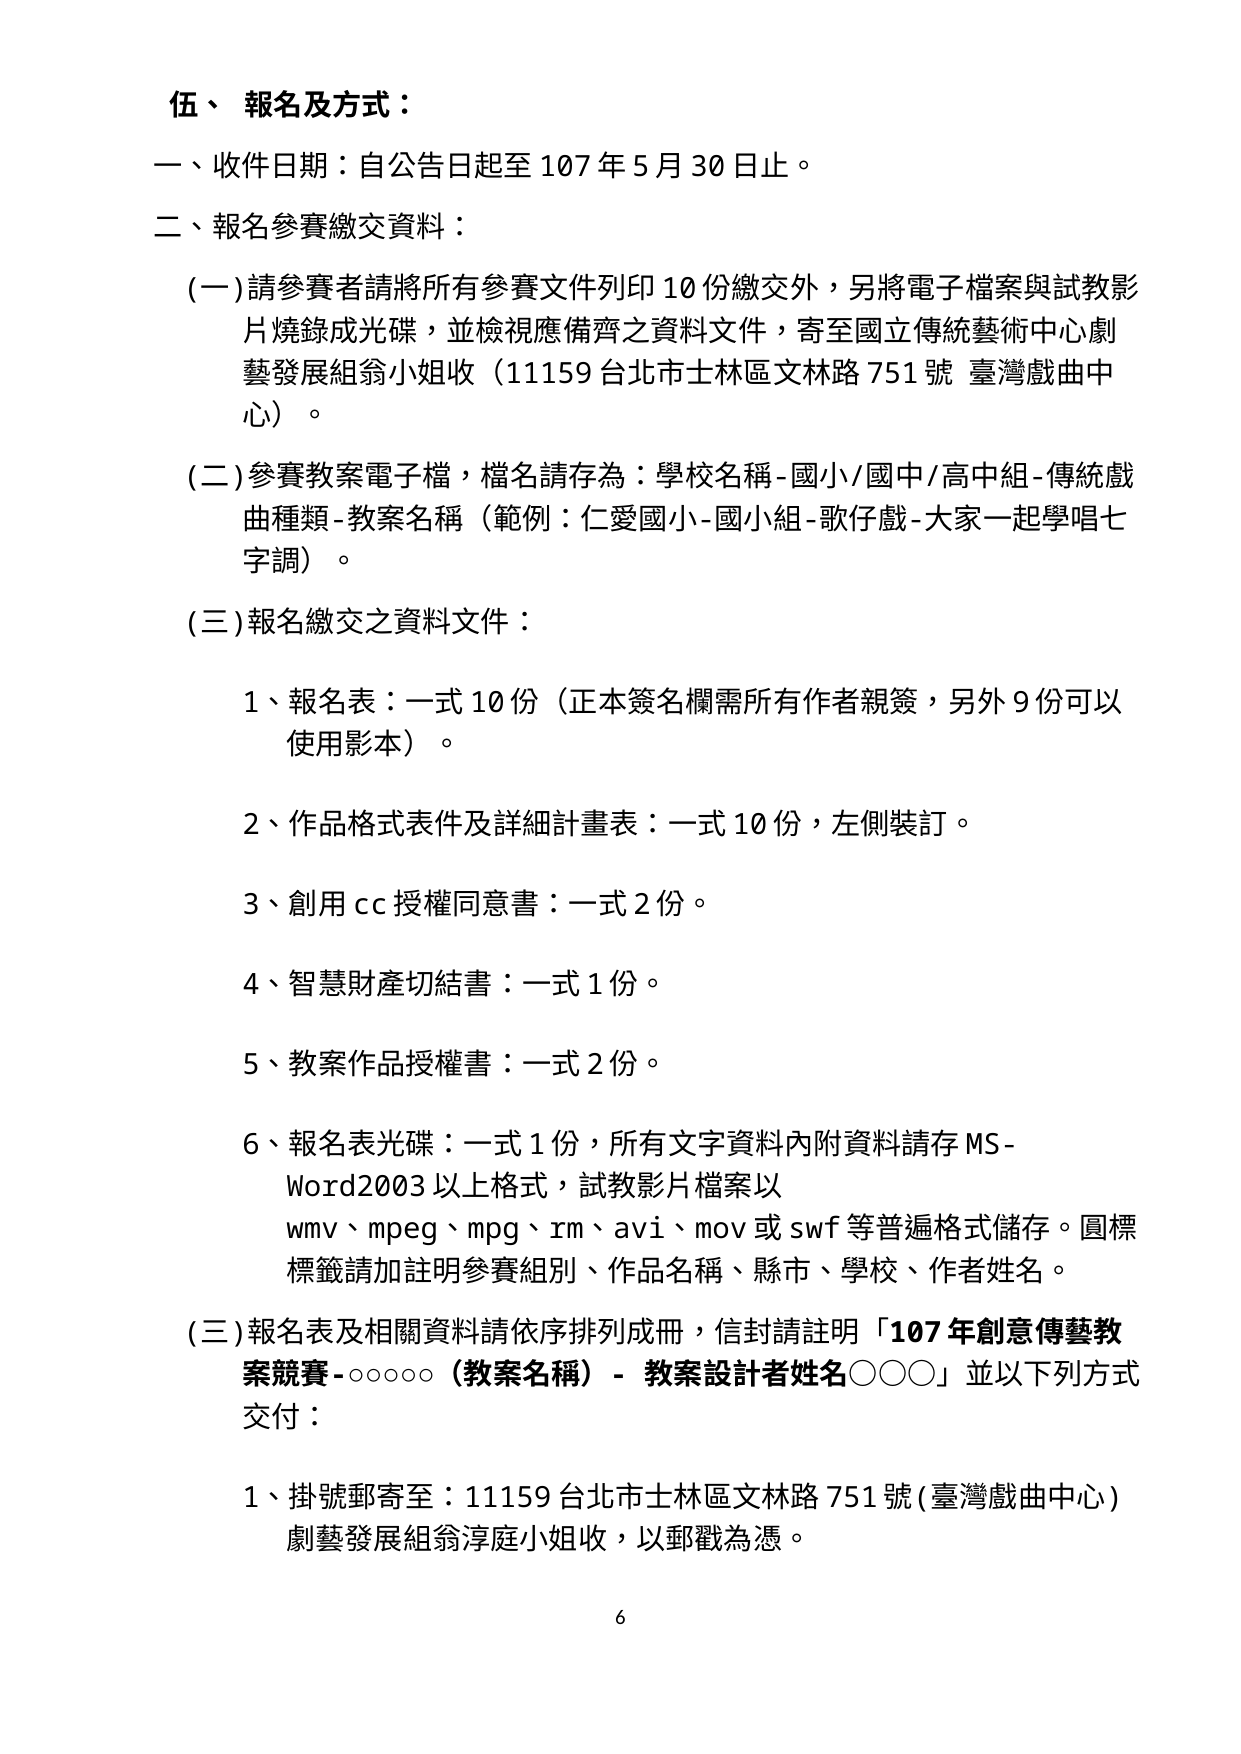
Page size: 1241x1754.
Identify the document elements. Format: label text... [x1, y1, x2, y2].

text 一、收件日期：自公告日起至107年5月30日止。 [153, 142, 1146, 185]
text (三)報名繳交之資料文件： [183, 599, 1146, 641]
text 4、智慧財產切結書：一式1份。 [242, 961, 1146, 1003]
text (二)參賽教案電子檔，檔名請存為：學校名稱-國小/國中/高中組-傳統戲曲種類-教案名稱（範例：仁愛國小-國小組-歌仔戲-大家一起學唱七字調）。 [183, 453, 1146, 580]
text (一)請參賽者請將所有參賽文件列印10份繳交外，另將電子檔案與試教影片燒錄成光碟，並檢視應備齊之資料文件，寄至國立傳統藝術中心劇藝發展組翁小姐收（11159台北市士林區文林路751號 臺灣戲曲中心）。 [183, 265, 1146, 434]
text 1、報名表：一式10份（正本簽名欄需所有作者親簽，另外9份可以使用影本）。 [242, 678, 1146, 763]
list 報名及方式： [169, 81, 1146, 124]
text 6、報名表光碟：一式1份，所有文字資料內附資料請存MS-Word2003以上格式，試教影片檔案以wmv、mpeg、mpg、rm、avi、mov或swf等普遍格式儲存。圓標標籤請加註明參賽組別、作品名稱、縣市、學校、作者姓名。 [242, 1120, 1146, 1290]
text 3、創用cc授權同意書：一式2份。 [242, 881, 1146, 923]
text 二、報名參賽繳交資料： [153, 204, 1146, 246]
text (三)報名表及相關資料請依序排列成冊，信封請註明「107年創意傳藝教案競賽-○○○○○（教案名稱）- 教案設計者姓名○○○」並以下列方式交付： [183, 1308, 1146, 1436]
text 2、作品格式表件及詳細計畫表：一式10份，左側裝訂。 [242, 801, 1146, 843]
text 5、教案作品授權書：一式2份。 [242, 1040, 1146, 1083]
text 1、掛號郵寄至：11159台北市士林區文林路751號(臺灣戲曲中心)劇藝發展組翁淳庭小姐收，以郵戳為憑。 [242, 1473, 1146, 1558]
